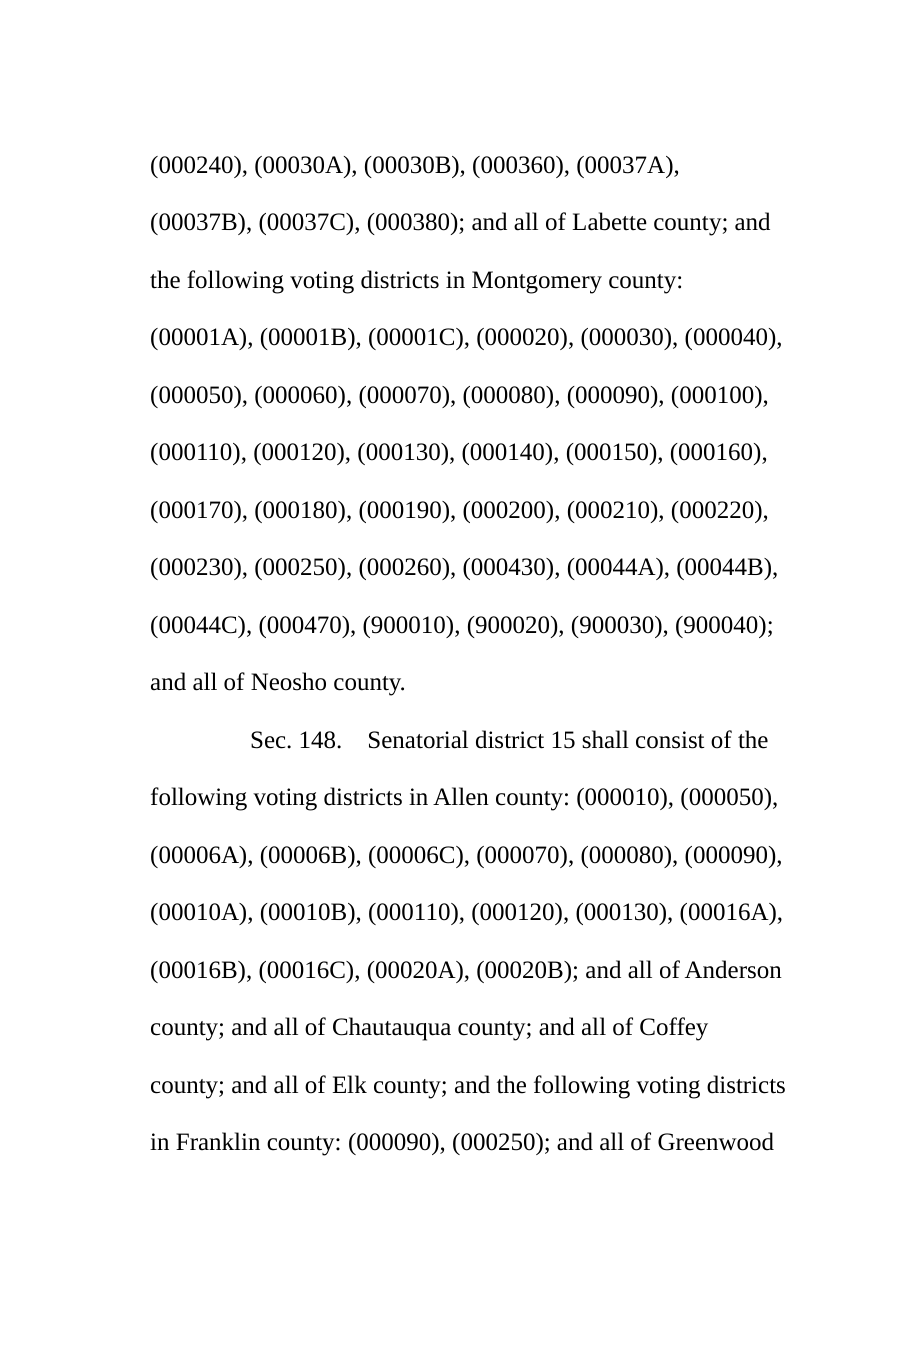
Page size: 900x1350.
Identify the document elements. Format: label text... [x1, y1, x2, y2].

text Sec. 148. Senatorial district 15 shall consist of the following voting districts in Allen county: (000010), (000050), (00006A), (00006B), (00006C), (000070), (000080), (000090), (00010A), (00010B), (000110), (000120), (000130), (00016A), (00016B), (00016C), (00020A), (00020B); and all of Anderson county; and all of Chautauqua county; and all of Coffey county; and all of Elk county; and the following voting districts in Franklin county: (000090), (000250); and all of Greenwood [150, 725, 787, 1156]
text (000240), (00030A), (00030B), (000360), (00037A), (00037B), (00037C), (000380); and all of Labette county; and the following voting districts in Montgomery county: (00001A), (00001B), (00001C), (000020), (000030), (000040), (000050), (000060), (000070), (000080), (000090), (000100), (000110), (000120), (000130), (000140), (000150), (000160), (000170), (000180), (000190), (000200), (000210), (000220), (000230), (000250), (000260), (000430), (00044A), (00044B), (00044C), (000470), (900010), (900020), (900030), (900040); and all of Neosho county. [150, 150, 787, 696]
